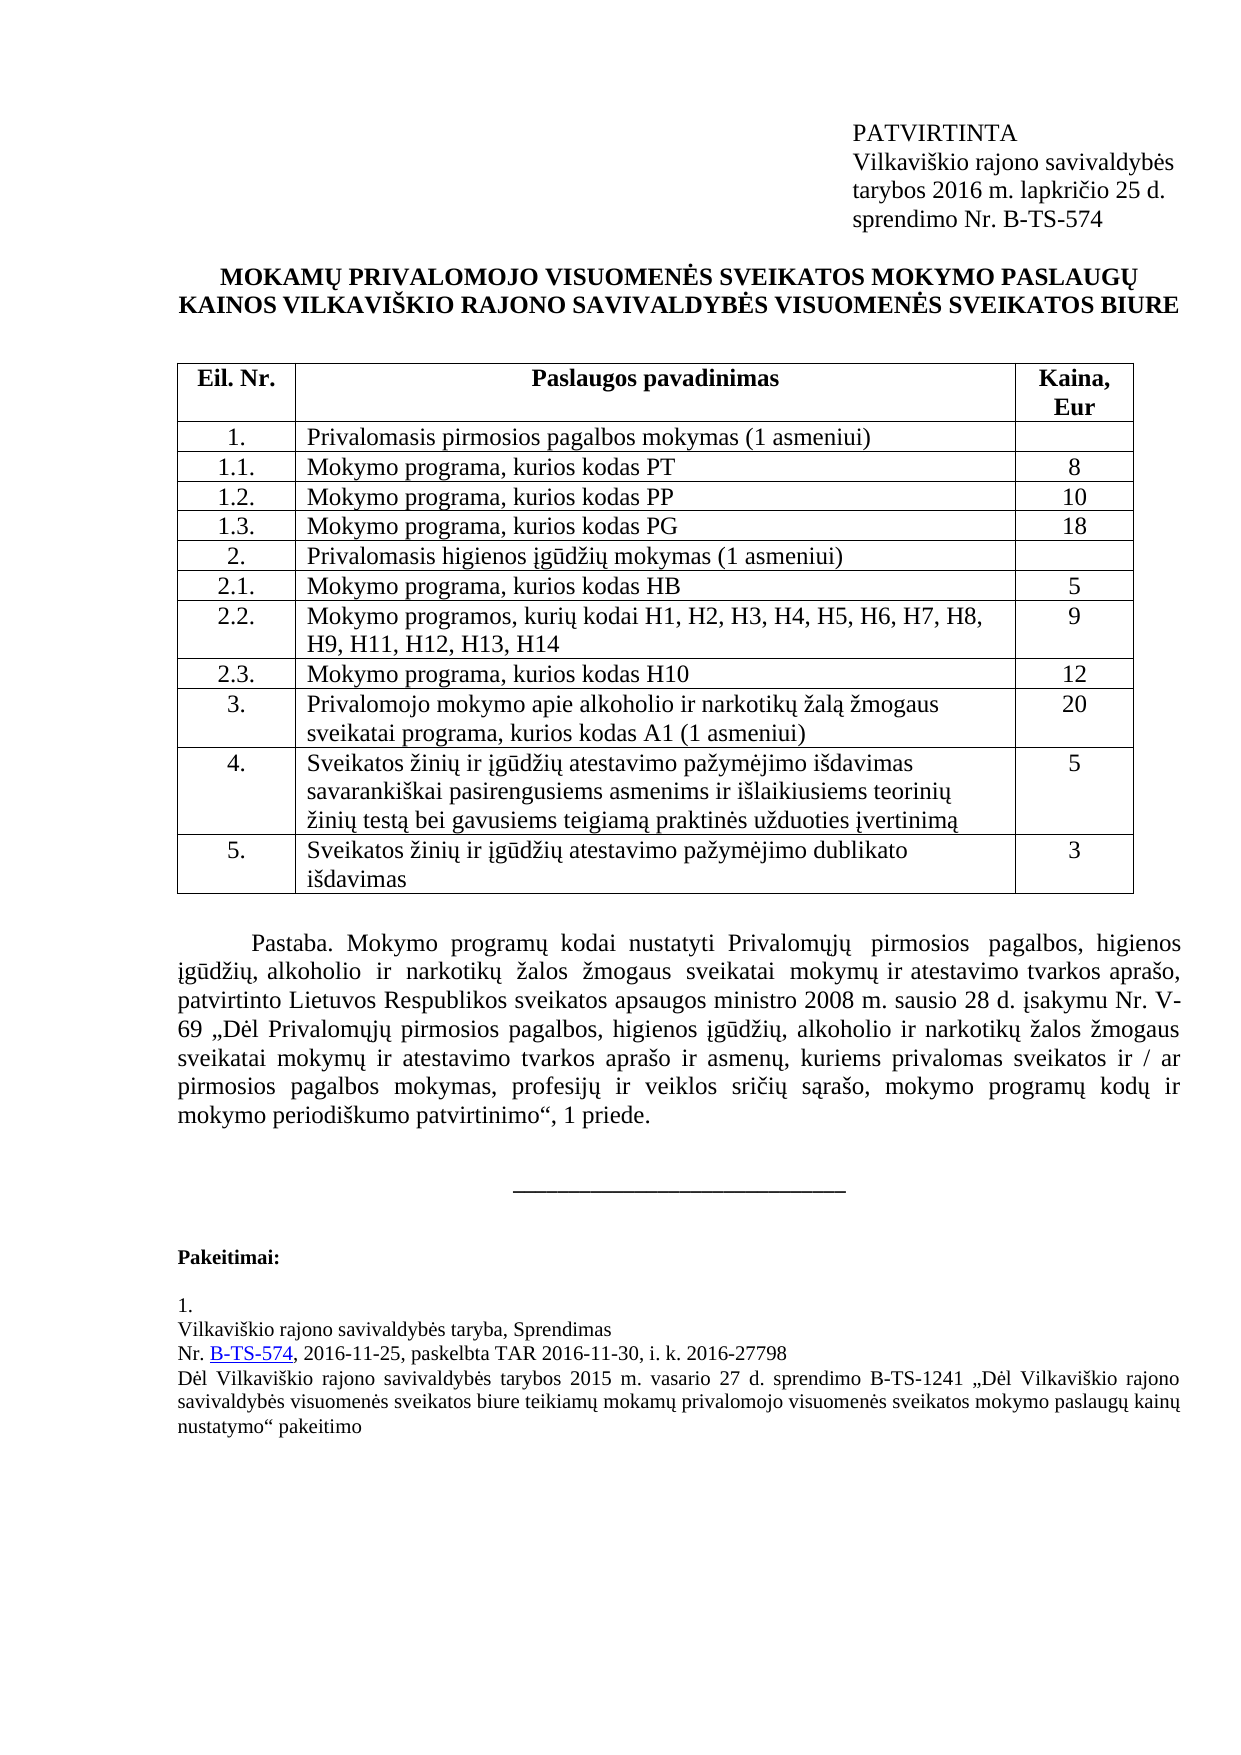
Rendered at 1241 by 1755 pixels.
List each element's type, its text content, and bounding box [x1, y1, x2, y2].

table_cell Privalomojo mokymo apie alkoholio ir narkotikų žalą žmogaus sveikatai programa, kurios kodas A1 (1 asmeniui) [296, 689, 1015, 747]
table_cell Mokymo programa, kurios kodas PT [296, 452, 1015, 481]
table_cell 18 [1016, 511, 1133, 540]
table_cell 5 [1016, 748, 1133, 834]
text PATVIRTINTA [777, 118, 1181, 147]
table_cell 1.3. [178, 511, 295, 540]
table_cell Privalomasis pirmosios pagalbos mokymas (1 asmeniui) [296, 422, 1015, 451]
table_cell Privalomasis higienos įgūdžių mokymas (1 asmeniui) [296, 541, 1015, 570]
table_header Eil. Nr. [178, 364, 295, 421]
table_cell 4. [178, 748, 295, 834]
table_cell Mokymo programa, kurios kodas HB [296, 571, 1015, 600]
table_cell 3 [1016, 835, 1133, 892]
text Dėl Vilkaviškio rajono savivaldybės tarybos 2015 m. vasario 27 d. sprendimo B-TS-1241 „Dėl Vilkaviškio rajono savivaldybės visuomenės sveikatos biure teikiamų mokamų privalomojo visuomenės sveikatos mokymo paslaugų kainų nustatymo“ pakeitimo [177, 1365, 1181, 1438]
table_cell 2.2. [178, 601, 295, 658]
table_cell Sveikatos žinių ir įgūdžių atestavimo pažymėjimo dublikato išdavimas [296, 835, 1015, 892]
table_header Paslaugos pavadinimas [296, 364, 1015, 421]
text Pastaba. Mokymo programų kodai nustatyti Privalomųjų pirmosios pagalbos, higienos įgūdžių, alkoholio ir narkotikų žalos žmogaus sveikatai mokymų ir atestavimo tvarkos aprašo, patvirtinto Lietuvos Respublikos sveikatos apsaugos ministro 2008 m. sausio 28 d. įsakymu Nr. V-69 „Dėl Privalomųjų pirmosios pagalbos, higienos įgūdžių, alkoholio ir narkotikų žalos žmogaus sveikatai mokymų ir atestavimo tvarkos aprašo ir asmenų, kuriems privalomas sveikatos ir / ar pirmosios pagalbos mokymas, profesijų ir veiklos sričių sąrašo, mokymo programų kodų ir mokymo periodiškumo patvirtinimo“, 1 priede. [177, 928, 1181, 1129]
table_cell 1.2. [178, 482, 295, 510]
text Vilkaviškio rajono savivaldybės tarybos 2016 m. lapkričio 25 d. sprendimo Nr. B-TS-574 [852, 147, 1181, 233]
table_cell 1.1. [178, 452, 295, 481]
table_cell 2.1. [178, 571, 295, 600]
table_cell [1016, 541, 1133, 570]
table_cell 12 [1016, 659, 1133, 688]
table_cell 8 [1016, 452, 1133, 481]
table_header Kaina, Eur [1016, 364, 1133, 421]
text 1. [177, 1293, 1181, 1317]
table_cell 3. [178, 689, 295, 747]
table_cell 1. [178, 422, 295, 451]
table_cell Mokymo programos, kurių kodai H1, H2, H3, H4, H5, H6, H7, H8, H9, H11, H12, H13, H14 [296, 601, 1015, 658]
table_cell Mokymo programa, kurios kodas H10 [296, 659, 1015, 688]
table_cell [1016, 422, 1133, 451]
text ______________________________ [177, 1163, 1181, 1197]
table_cell 2. [178, 541, 295, 570]
text Nr. B-TS-574, 2016-11-25, paskelbta TAR 2016-11-30, i. k. 2016-27798 [177, 1341, 1181, 1365]
table_cell 2.3. [178, 659, 295, 688]
table_cell 10 [1016, 482, 1133, 510]
text Vilkaviškio rajono savivaldybės taryba, Sprendimas [177, 1317, 1181, 1341]
table_cell 5. [178, 835, 295, 892]
table_cell Mokymo programa, kurios kodas PG [296, 511, 1015, 540]
table_cell 9 [1016, 601, 1133, 658]
table_cell Mokymo programa, kurios kodas PP [296, 482, 1015, 510]
table_cell 20 [1016, 689, 1133, 747]
text Pakeitimai: [177, 1245, 1181, 1269]
table_cell Sveikatos žinių ir įgūdžių atestavimo pažymėjimo išdavimas savarankiškai pasirengusiems asmenims ir išlaikiusiems teorinių žinių testą bei gavusiems teigiamą praktinės užduoties įvertinimą [296, 748, 1015, 834]
text MOKAMŲ PRIVALOMOJO VISUOMENĖS SVEIKATOS MOKYMO PASLAUGŲ KAINOS VILKAVIŠKIO RAJONO SAVIVALDYBĖS VISUOMENĖS SVEIKATOS BIURE [177, 262, 1181, 319]
table_cell 5 [1016, 571, 1133, 600]
